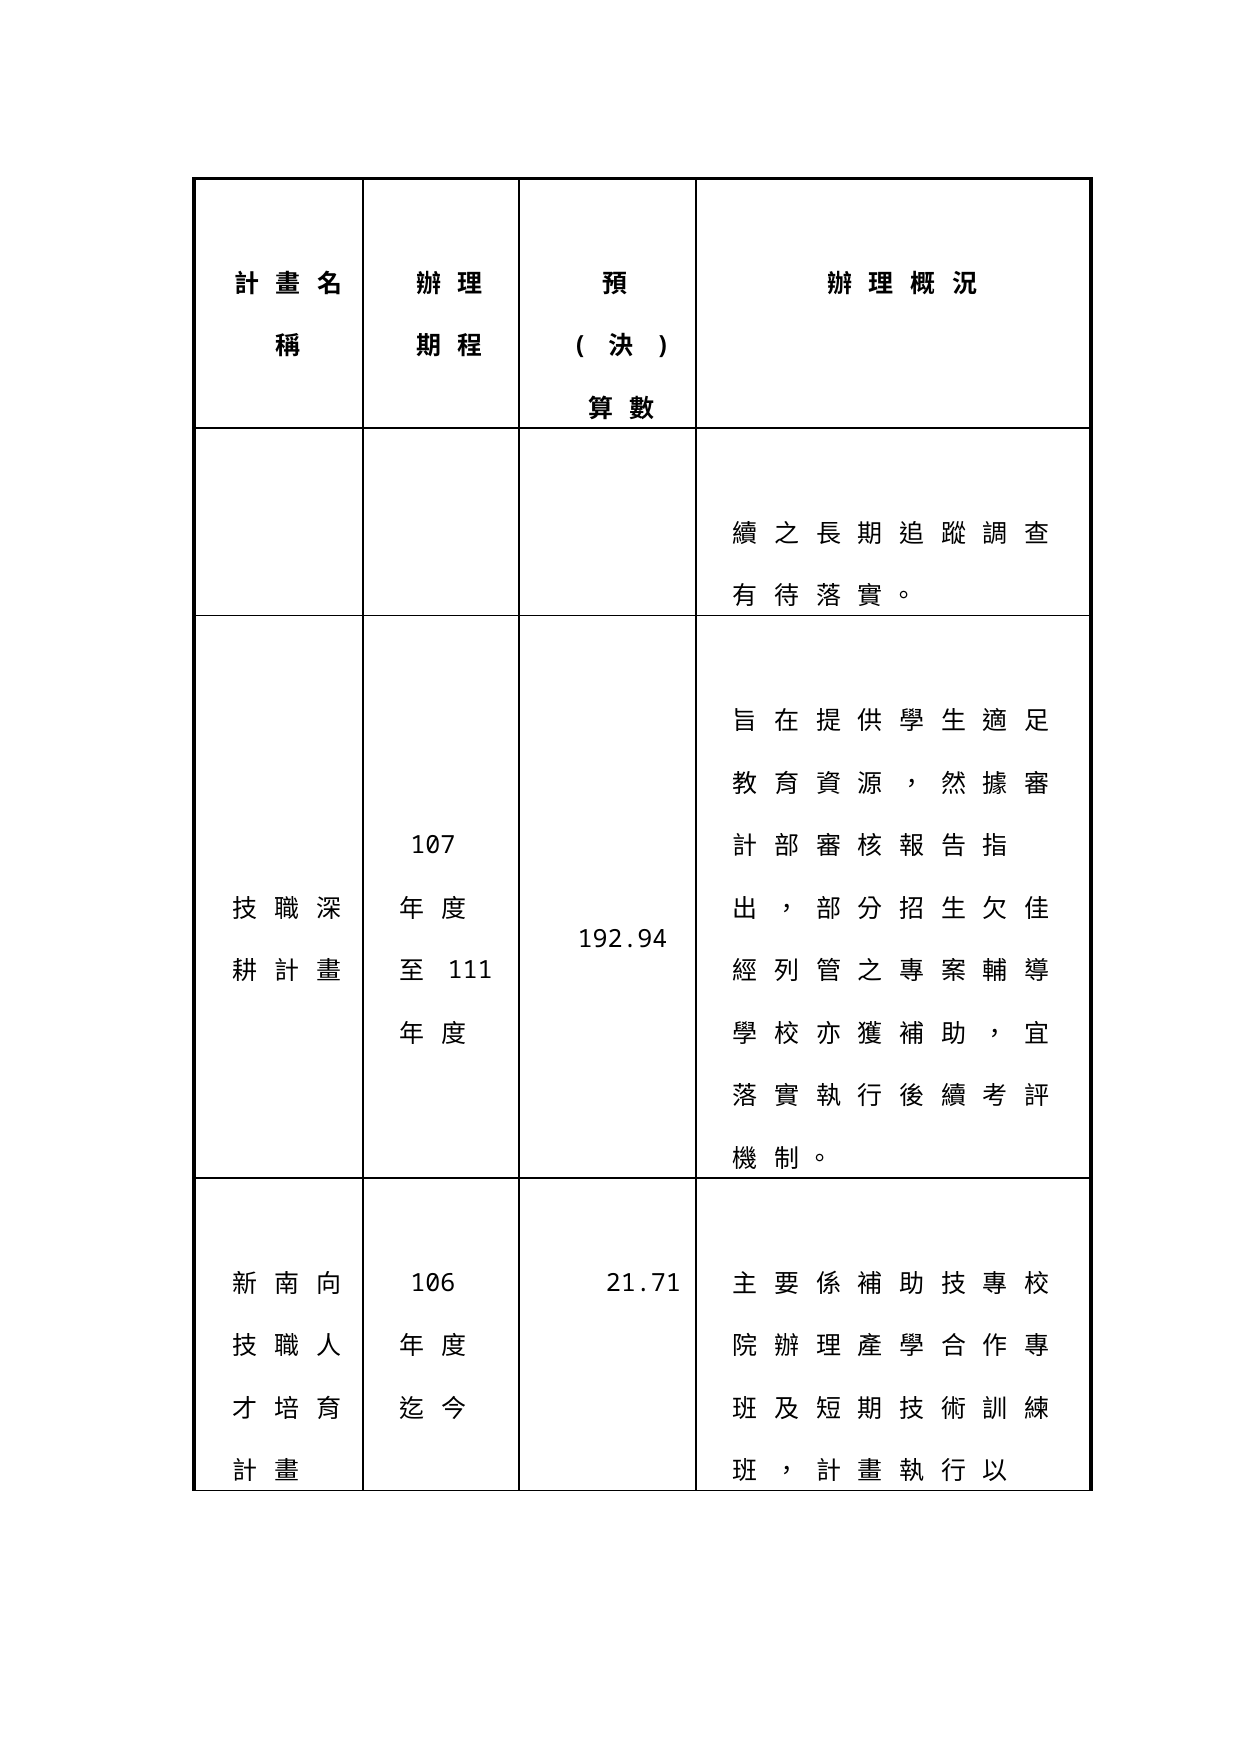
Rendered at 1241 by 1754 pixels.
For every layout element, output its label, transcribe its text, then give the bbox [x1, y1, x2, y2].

table_cell [520, 429, 695, 615]
table_cell [196, 429, 362, 615]
table_cell 106年度迄今 [364, 1179, 518, 1490]
table_cell 續之長期追蹤調查有待落實。 [697, 429, 1089, 615]
table_cell 192.94 [520, 616, 695, 1177]
table_header 辦理期程 [364, 180, 518, 427]
table_header 預(決)算數 [520, 180, 695, 427]
table_cell 旨在提供學生適足教育資源，然據審計部審核報告指出，部分招生欠佳經列管之專案輔導學校亦獲補助，宜落實執行後續考評機制。 [697, 616, 1089, 1177]
table_cell 107年度至111年度 [364, 616, 518, 1177]
table_cell [364, 429, 518, 615]
table_cell 主要係補助技專校院辦理產學合作專班及短期技術訓練班，計畫執行以 [697, 1179, 1089, 1490]
table_cell 技職深耕計畫 [196, 616, 362, 1177]
table_cell 21.71 [520, 1179, 695, 1490]
table_header 辦理概況 [697, 180, 1089, 427]
table_cell 新南向技職人才培育計畫 [196, 1179, 362, 1490]
table_header 計畫名稱 [196, 180, 362, 427]
